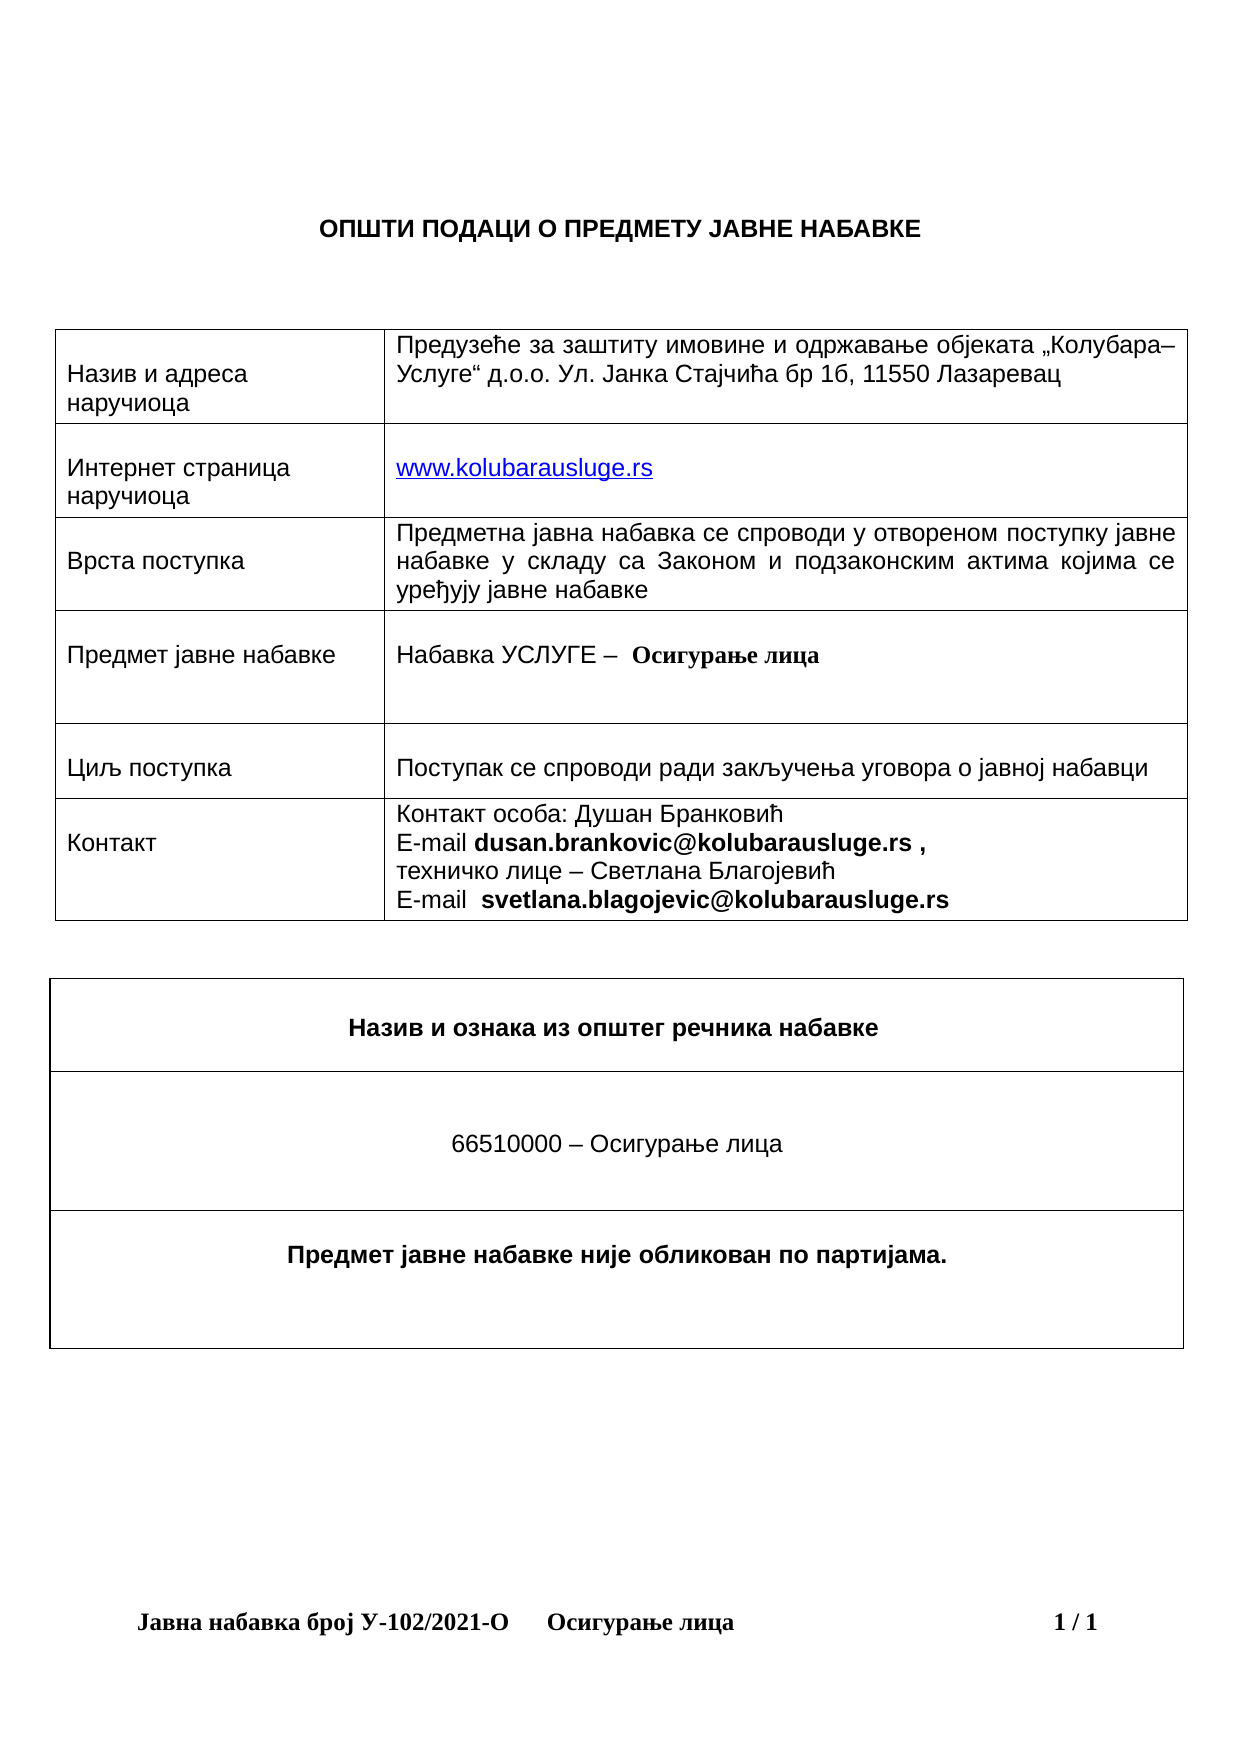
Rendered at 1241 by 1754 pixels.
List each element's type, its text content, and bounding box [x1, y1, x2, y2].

table_cell Врста поступка [56, 518, 384, 610]
table_cell Предметна јавна набавка се спроводи у отвореном поступку јавне набавке у складу са Законом и подзаконским актима којима се уређују јавне набавке [385, 518, 1187, 610]
table_cell Циљ поступка [56, 724, 384, 798]
table_cell 66510000 – Осигурање лица [51, 1072, 1183, 1210]
table_cell Контакт [56, 799, 384, 920]
table_header Предузеће за заштиту имовине и одржавање објеката „Колубара–Услуге“ д.о.о. Ул. Јанка Стајчића бр 1б, 11550 Лазаревац [385, 330, 1187, 423]
text ОПШТИ ПОДАЦИ О ПРЕДМЕТУ ЈАВНЕ НАБАВКЕ [118, 214, 1122, 243]
table_cell Набавка УСЛУГЕ – Осигурање лица [385, 611, 1187, 723]
table_cell www.kolubarausluge.rs [385, 424, 1187, 517]
table_header Назив и ознака из општег речника набавке [51, 979, 1183, 1071]
table_cell Контакт особа: Душан Бранковић E-mail dusan.brankovic@kolubarausluge.rs , техничко лице – Светлана Благојевић E-mail svetlana.blagojevic@kolubarausluge.rs [385, 799, 1187, 920]
table_cell Поступак се спроводи ради закључења уговора о јавној набавци [385, 724, 1187, 798]
table_cell Предмет јавне набавке није обликован по партијама. [51, 1211, 1183, 1348]
table_cell Интернет страница наручиоца [56, 424, 384, 517]
table_header Назив и адреса наручиоца [56, 330, 384, 423]
table_cell Предмет јавне набавке [56, 611, 384, 723]
